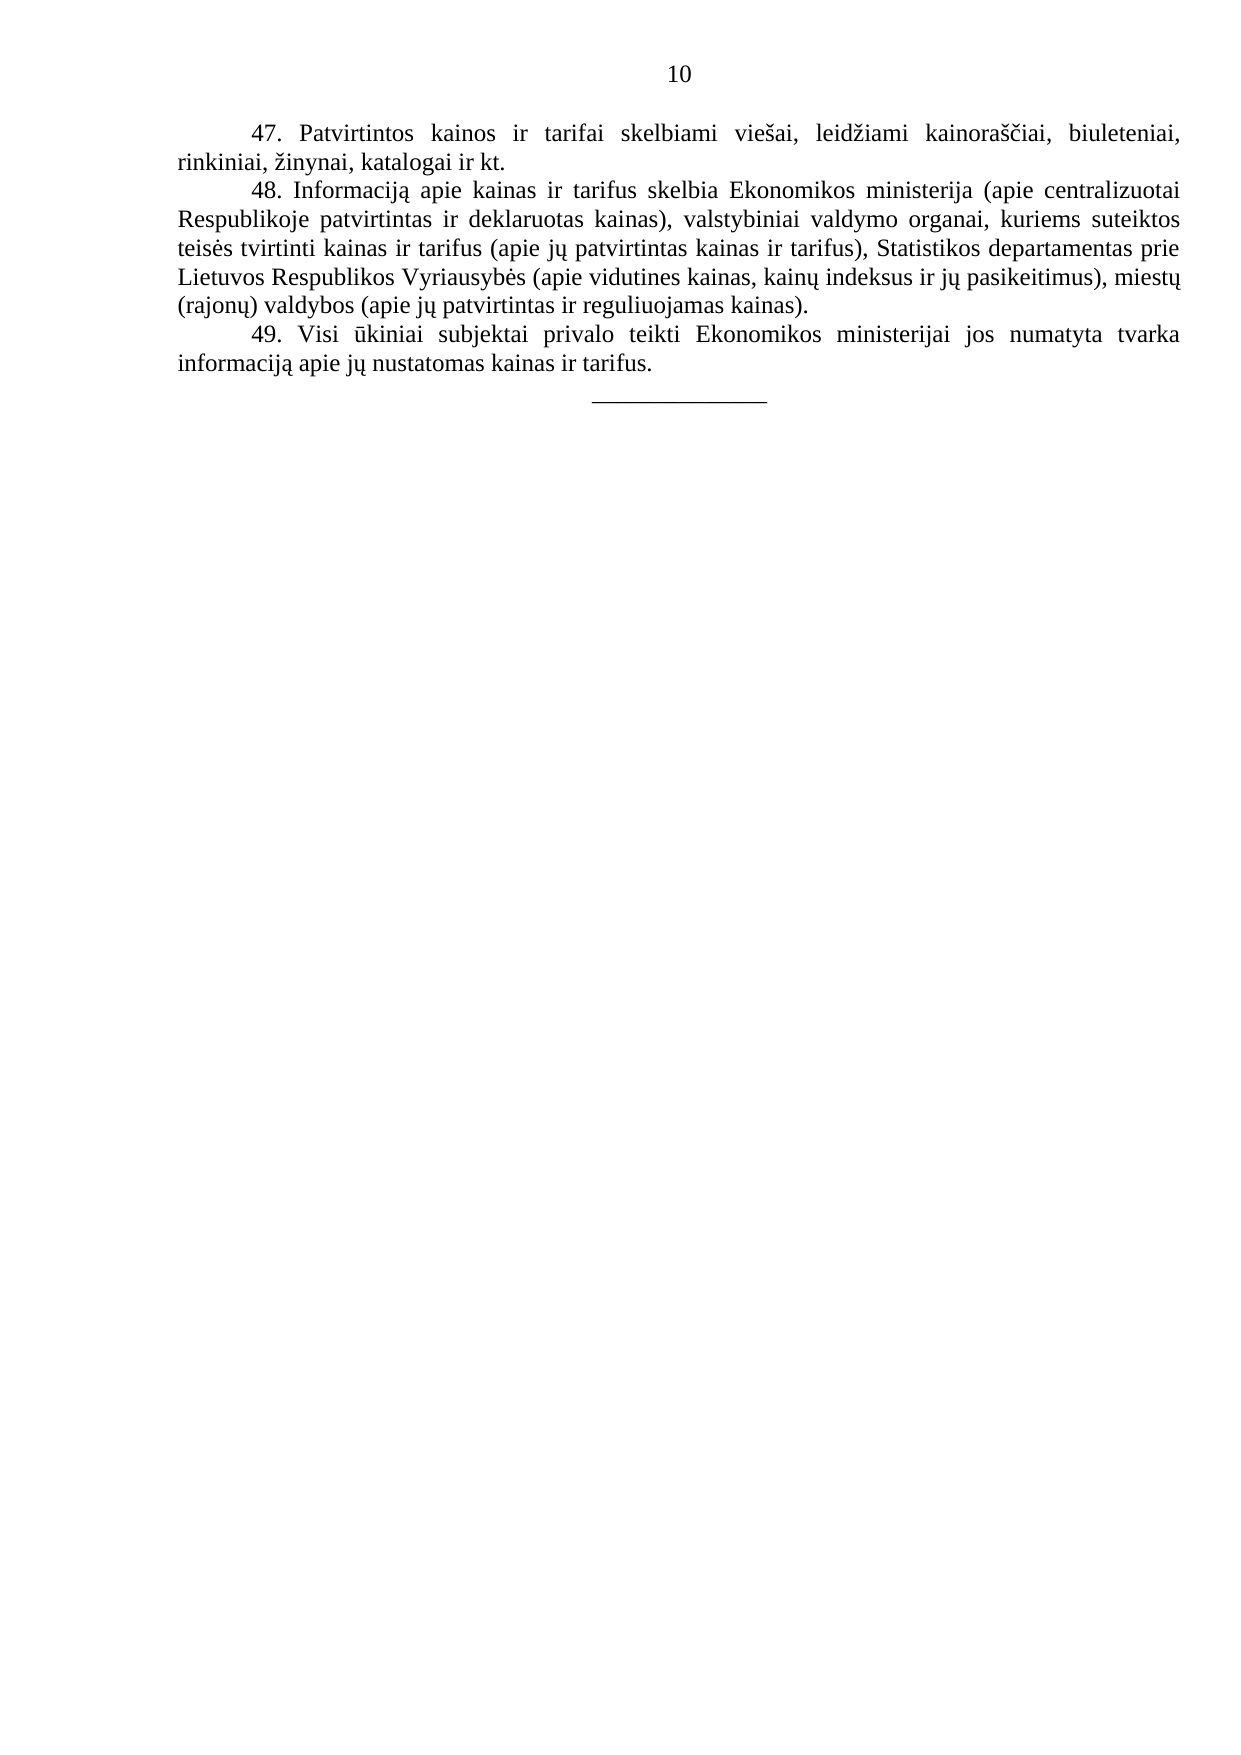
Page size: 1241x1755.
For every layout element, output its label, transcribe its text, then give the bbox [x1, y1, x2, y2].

text 49. Visi ūkiniai subjektai privalo teikti Ekonomikos ministerijai jos numatyta tvarka informaciją apie jų nustatomas kainas ir tarifus. [177, 319, 1181, 377]
text 47. Patvirtintos kainos ir tarifai skelbiami viešai, leidžiami kainoraščiai, biuleteniai, rinkiniai, žinynai, katalogai ir kt. [177, 118, 1181, 176]
text ______________ [177, 377, 1181, 406]
text 48. Informaciją apie kainas ir tarifus skelbia Ekonomikos ministerija (apie centralizuotai Respublikoje patvirtintas ir deklaruotas kainas), valstybiniai valdymo organai, kuriems suteiktos teisės tvirtinti kainas ir tarifus (apie jų patvirtintas kainas ir tarifus), Statistikos departamentas prie Lietuvos Respublikos Vyriausybės (apie vidutines kainas, kainų indeksus ir jų pasikeitimus), miestų (rajonų) valdybos (apie jų patvirtintas ir reguliuojamas kainas). [177, 176, 1181, 319]
